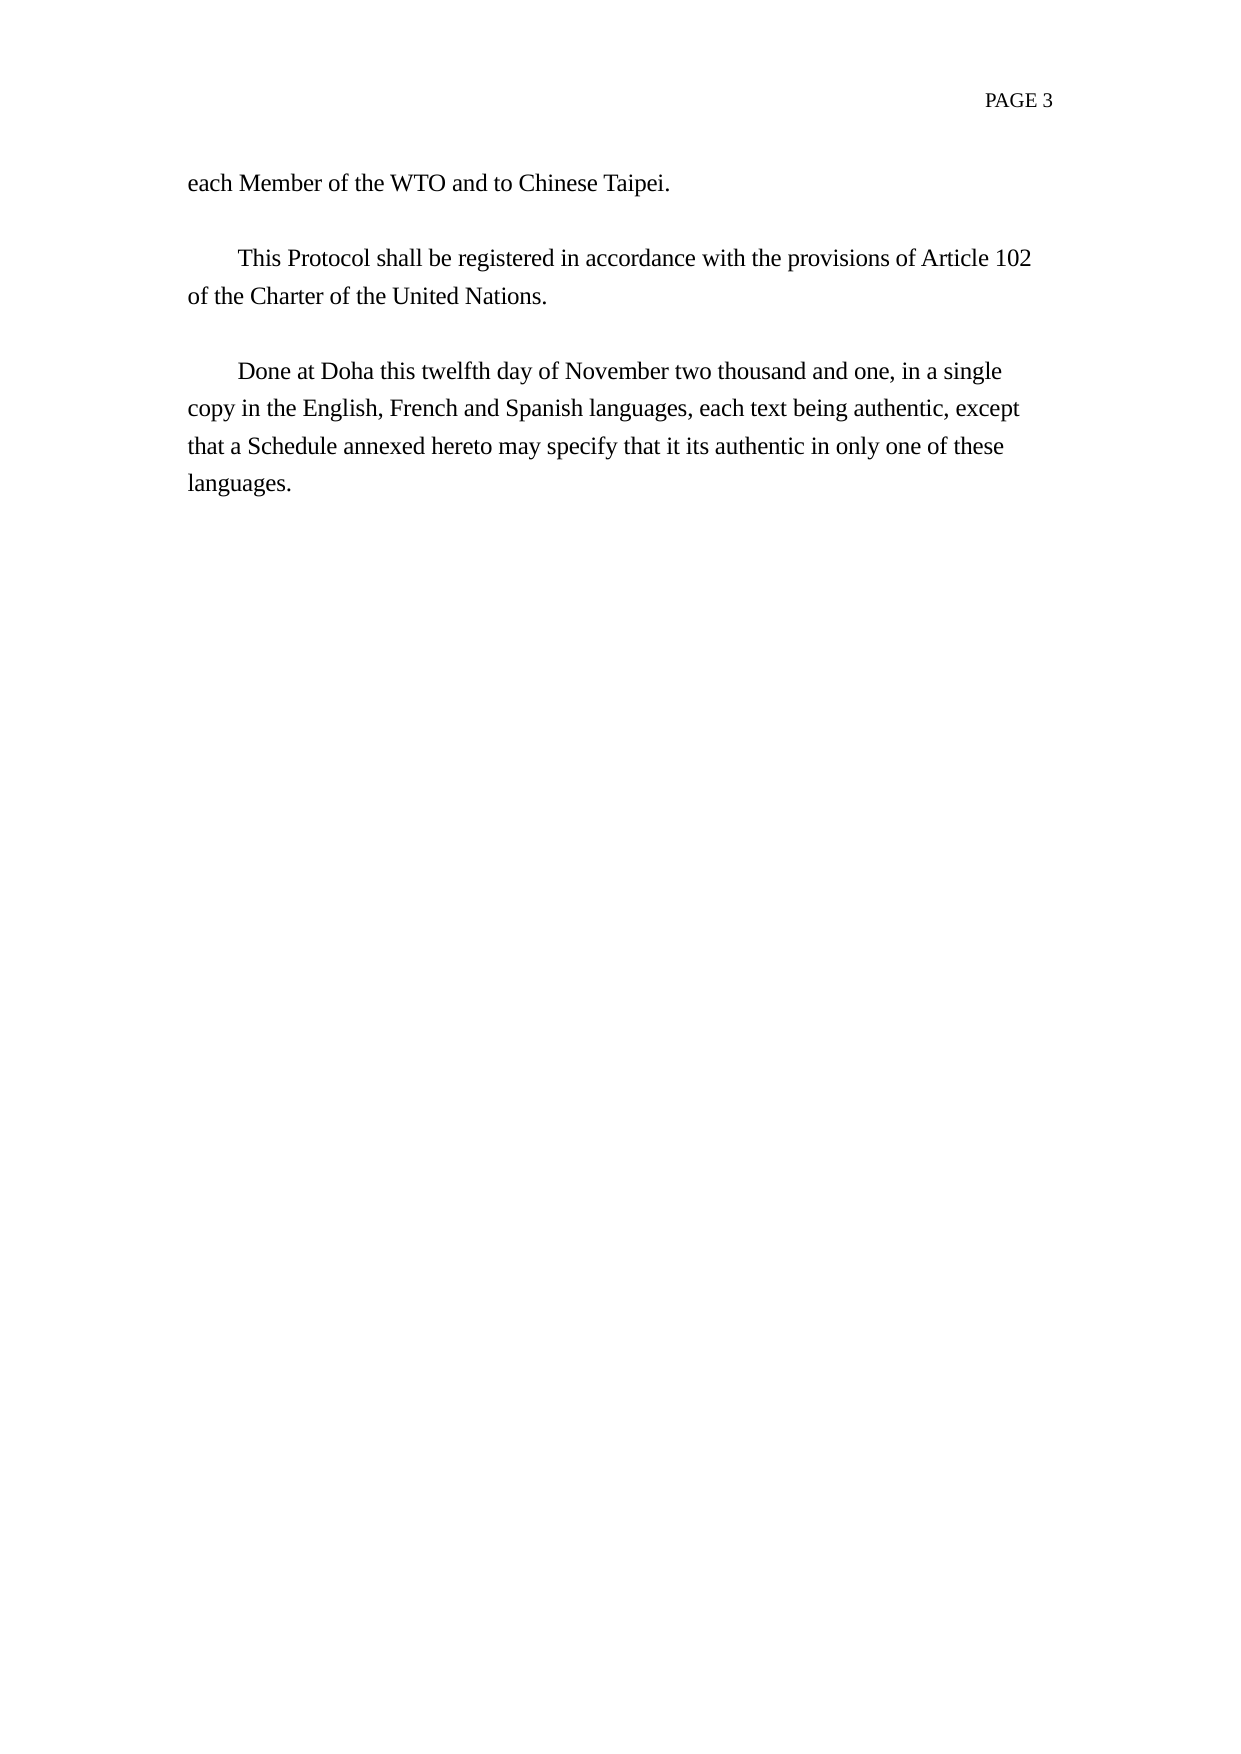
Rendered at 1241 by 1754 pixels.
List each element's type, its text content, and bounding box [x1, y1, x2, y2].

text Done at Doha this twelfth day of November two thousand and one, in a single copy in the English, French and Spanish languages, each text being authentic, except that a Schedule annexed hereto may specify that it its authentic in only one of these languages. [187, 352, 1053, 502]
text This Protocol shall be registered in accordance with the provisions of Article 102 of the Charter of the United Nations. [187, 239, 1053, 314]
text each Member of the WTO and to Chinese Taipei. [187, 164, 1053, 202]
